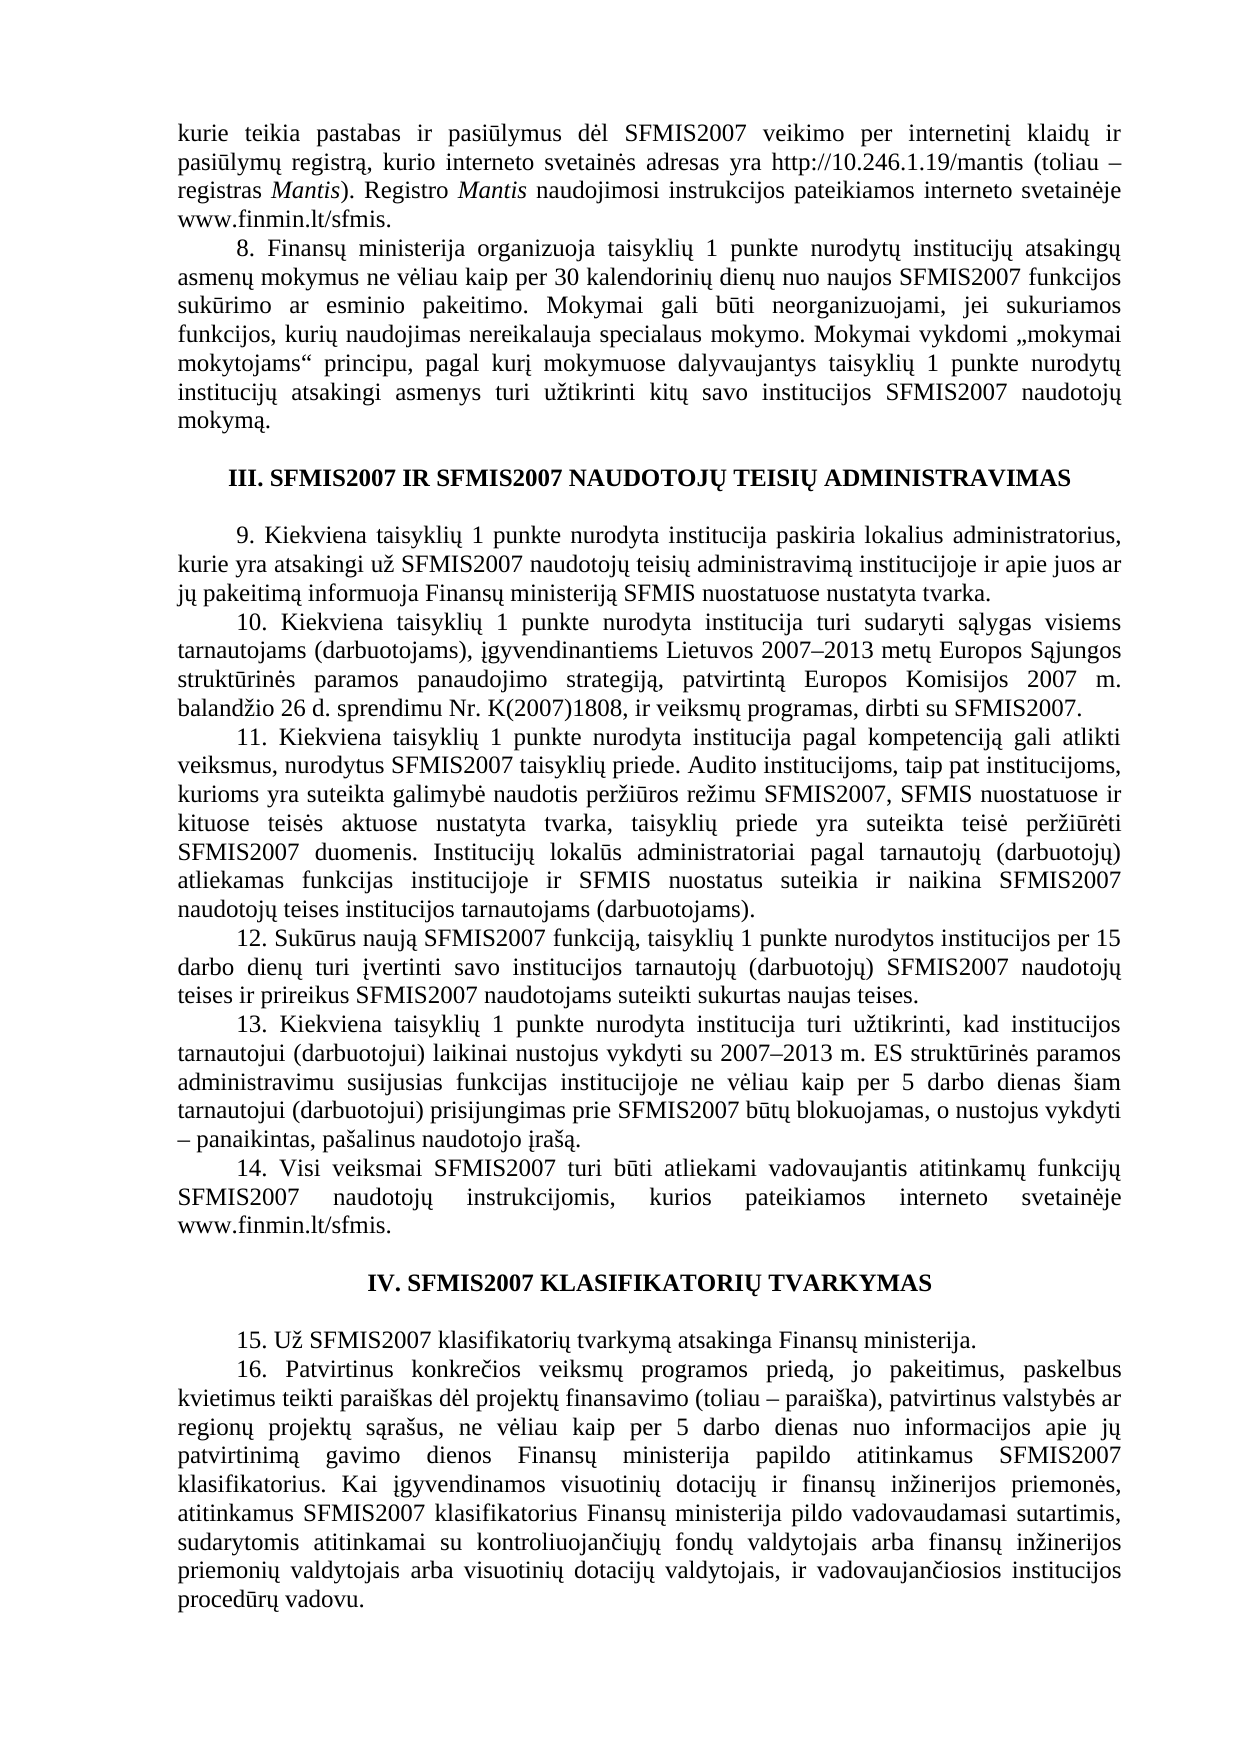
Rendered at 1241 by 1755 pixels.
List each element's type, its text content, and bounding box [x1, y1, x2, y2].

text kurie teikia pastabas ir pasiūlymus dėl SFMIS2007 veikimo per internetinį klaidų ir pasiūlymų registrą, kurio interneto svetainės adresas yra http://10.246.1.19/mantis (toliau – registras Mantis). Registro Mantis naudojimosi instrukcijos pateikiamos interneto svetainėje www.finmin.lt/sfmis. [177, 118, 1122, 233]
text 13. Kiekviena taisyklių 1 punkte nurodyta institucija turi užtikrinti, kad institucijos tarnautojui (darbuotojui) laikinai nustojus vykdyti su 2007–2013 m. ES struktūrinės paramos administravimu susijusias funkcijas institucijoje ne vėliau kaip per 5 darbo dienas šiam tarnautojui (darbuotojui) prisijungimas prie SFMIS2007 būtų blokuojamas, o nustojus vykdyti – panaikintas, pašalinus naudotojo įrašą. [177, 1009, 1122, 1153]
text IV. SFMIS2007 KLASIFIKATORIŲ TVARKYMAS [177, 1268, 1122, 1297]
text III. SFMIS2007 IR SFMIS2007 NAUDOTOJŲ TEISIŲ ADMINISTRAVIMAS [177, 463, 1122, 492]
text 15. Už SFMIS2007 klasifikatorių tvarkymą atsakinga Finansų ministerija. [177, 1326, 1122, 1354]
text 10. Kiekviena taisyklių 1 punkte nurodyta institucija turi sudaryti sąlygas visiems tarnautojams (darbuotojams), įgyvendinantiems Lietuvos 2007–2013 metų Europos Sąjungos struktūrinės paramos panaudojimo strategiją, patvirtintą Europos Komisijos 2007 m. balandžio 26 d. sprendimu Nr. K(2007)1808, ir veiksmų programas, dirbti su SFMIS2007. [177, 607, 1122, 722]
text 16. Patvirtinus konkrečios veiksmų programos priedą, jo pakeitimus, paskelbus kvietimus teikti paraiškas dėl projektų finansavimo (toliau – paraiška), patvirtinus valstybės ar regionų projektų sąrašus, ne vėliau kaip per 5 darbo dienas nuo informacijos apie jų patvirtinimą gavimo dienos Finansų ministerija papildo atitinkamus SFMIS2007 klasifikatorius. Kai įgyvendinamos visuotinių dotacijų ir finansų inžinerijos priemonės, atitinkamus SFMIS2007 klasifikatorius Finansų ministerija pildo vadovaudamasi sutartimis, sudarytomis atitinkamai su kontroliuojančiųjų fondų valdytojais arba finansų inžinerijos priemonių valdytojais arba visuotinių dotacijų valdytojais, ir vadovaujančiosios institucijos procedūrų vadovu. [177, 1354, 1122, 1613]
text 8. Finansų ministerija organizuoja taisyklių 1 punkte nurodytų institucijų atsakingų asmenų mokymus ne vėliau kaip per 30 kalendorinių dienų nuo naujos SFMIS2007 funkcijos sukūrimo ar esminio pakeitimo. Mokymai gali būti neorganizuojami, jei sukuriamos funkcijos, kurių naudojimas nereikalauja specialaus mokymo. Mokymai vykdomi „mokymai mokytojams“ principu, pagal kurį mokymuose dalyvaujantys taisyklių 1 punkte nurodytų institucijų atsakingi asmenys turi užtikrinti kitų savo institucijos SFMIS2007 naudotojų mokymą. [177, 233, 1122, 434]
text 11. Kiekviena taisyklių 1 punkte nurodyta institucija pagal kompetenciją gali atlikti veiksmus, nurodytus SFMIS2007 taisyklių priede. Audito institucijoms, taip pat institucijoms, kurioms yra suteikta galimybė naudotis peržiūros režimu SFMIS2007, SFMIS nuostatuose ir kituose teisės aktuose nustatyta tvarka, taisyklių priede yra suteikta teisė peržiūrėti SFMIS2007 duomenis. Institucijų lokalūs administratoriai pagal tarnautojų (darbuotojų) atliekamas funkcijas institucijoje ir SFMIS nuostatus suteikia ir naikina SFMIS2007 naudotojų teises institucijos tarnautojams (darbuotojams). [177, 722, 1122, 923]
text 14. Visi veiksmai SFMIS2007 turi būti atliekami vadovaujantis atitinkamų funkcijų SFMIS2007 naudotojų instrukcijomis, kurios pateikiamos interneto svetainėje www.finmin.lt/sfmis. [177, 1153, 1122, 1239]
text 9. Kiekviena taisyklių 1 punkte nurodyta institucija paskiria lokalius administratorius, kurie yra atsakingi už SFMIS2007 naudotojų teisių administravimą institucijoje ir apie juos ar jų pakeitimą informuoja Finansų ministeriją SFMIS nuostatuose nustatyta tvarka. [177, 521, 1122, 607]
text 12. Sukūrus naują SFMIS2007 funkciją, taisyklių 1 punkte nurodytos institucijos per 15 darbo dienų turi įvertinti savo institucijos tarnautojų (darbuotojų) SFMIS2007 naudotojų teises ir prireikus SFMIS2007 naudotojams suteikti sukurtas naujas teises. [177, 923, 1122, 1009]
